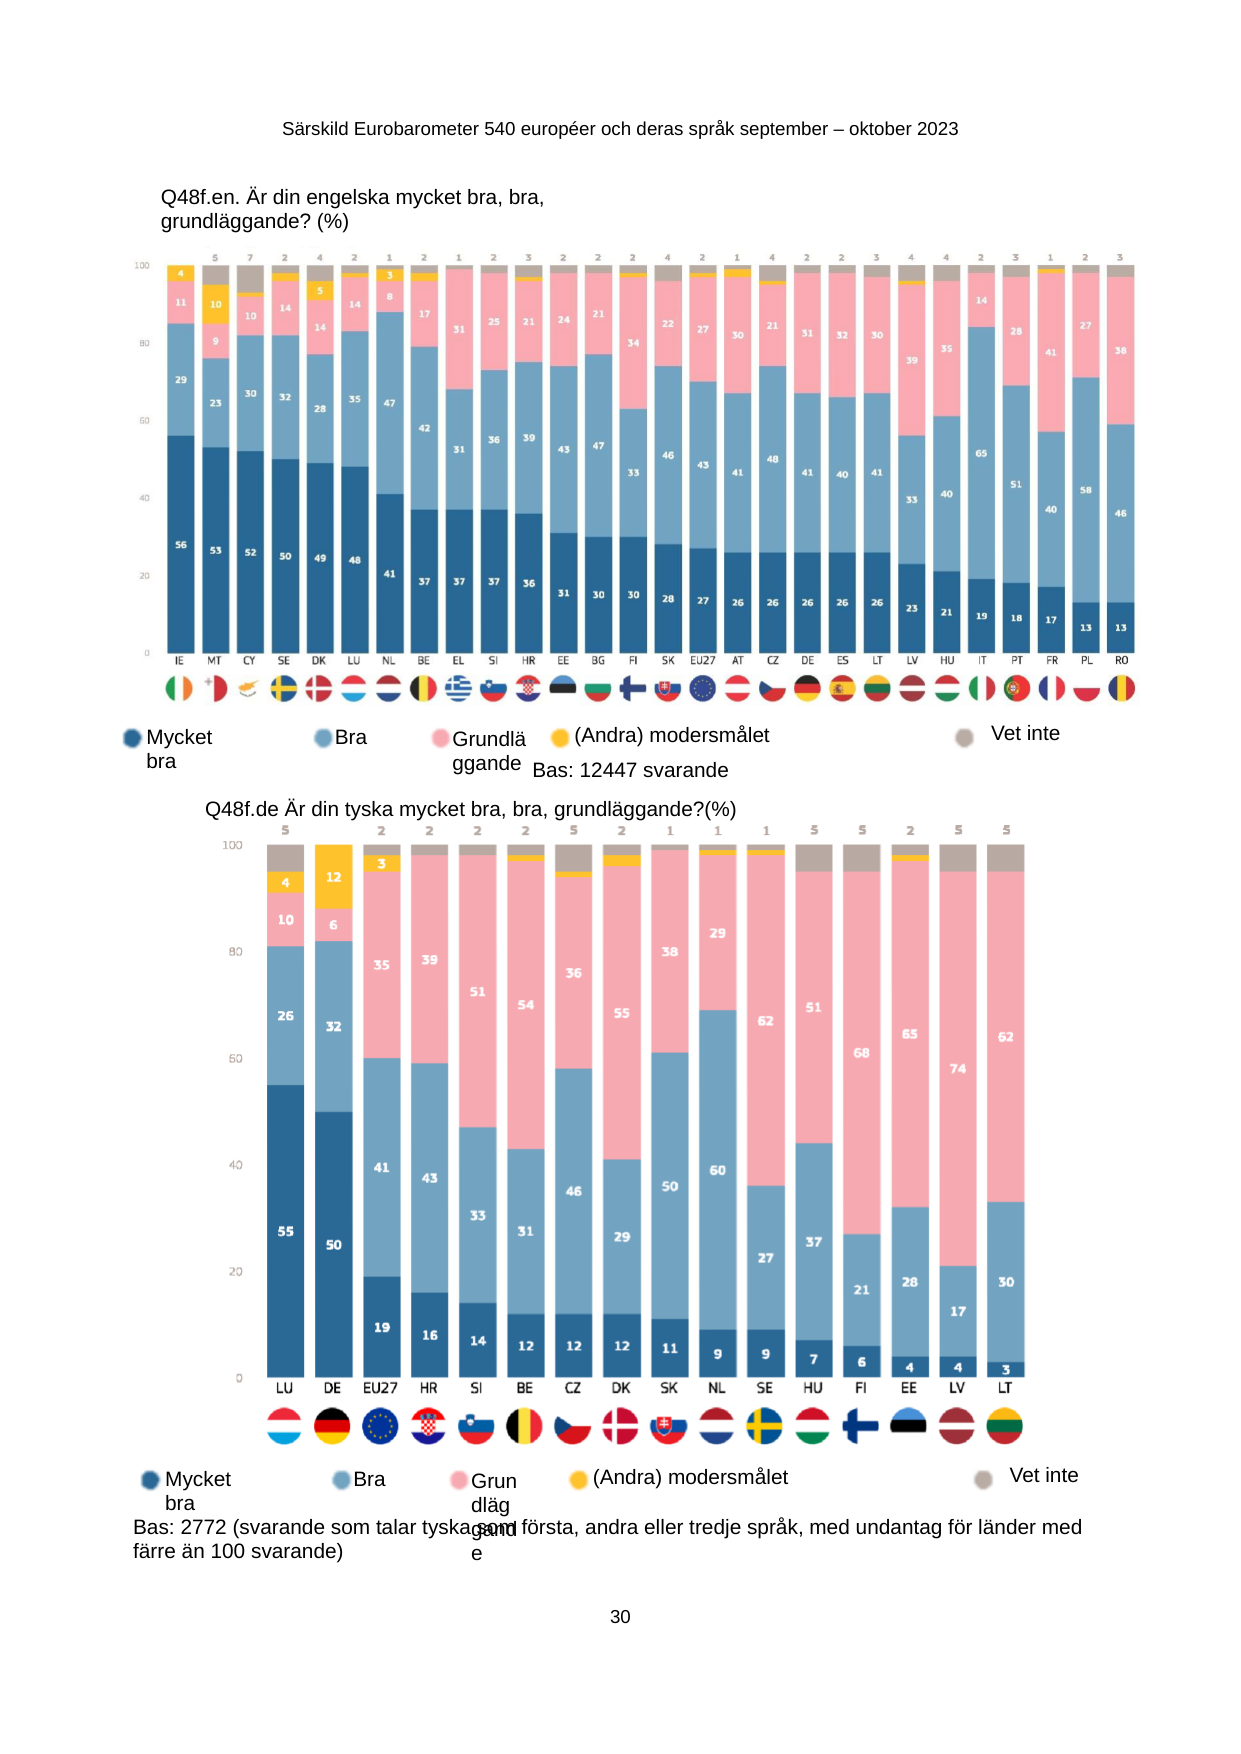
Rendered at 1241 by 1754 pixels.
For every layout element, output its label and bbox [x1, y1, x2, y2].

picture [216, 818, 1033, 1450]
picture [122, 246, 1149, 706]
picture [136, 1453, 995, 1493]
picture [118, 711, 976, 751]
